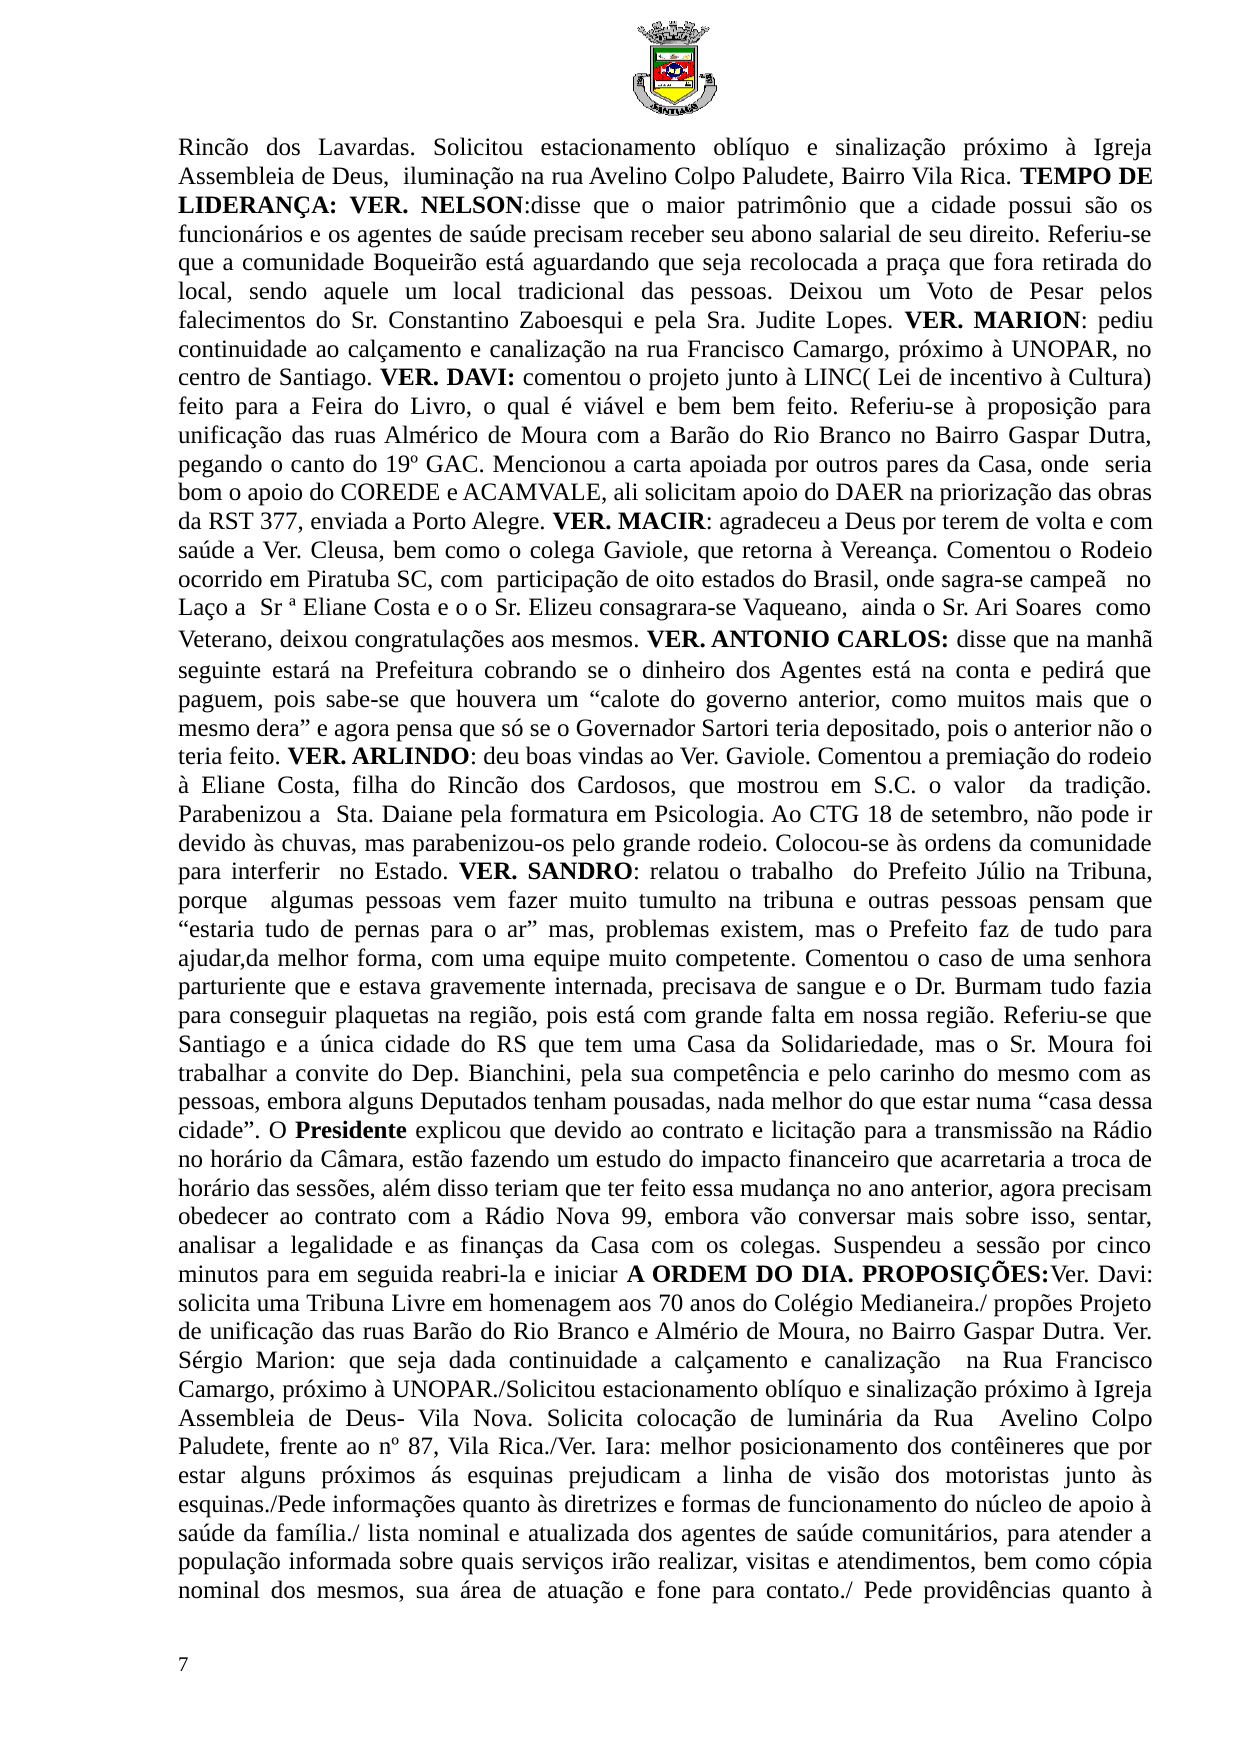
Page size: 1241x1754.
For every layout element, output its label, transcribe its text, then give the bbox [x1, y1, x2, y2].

text Rincão dos Lavardas. Solicitou estacionamento oblíquo e sinalização próximo à Igreja Assembleia de Deus, iluminação na rua Avelino Colpo Paludete, Bairro Vila Rica. TEMPO DE LIDERANÇA: VER. NELSON:disse que o maior patrimônio que a cidade possui são os funcionários e os agentes de saúde precisam receber seu abono salarial de seu direito. Referiu-se que a comunidade Boqueirão está aguardando que seja recolocada a praça que fora retirada do local, sendo aquele um local tradicional das pessoas. Deixou um Voto de Pesar pelos falecimentos do Sr. Constantino Zaboesqui e pela Sra. Judite Lopes. VER. MARION: pediu continuidade ao calçamento e canalização na rua Francisco Camargo, próximo à UNOPAR, no centro de Santiago. VER. DAVI: comentou o projeto junto à LINC( Lei de incentivo à Cultura) feito para a Feira do Livro, o qual é viável e bem bem feito. Referiu-se à proposição para unificação das ruas Almérico de Moura com a Barão do Rio Branco no Bairro Gaspar Dutra, pegando o canto do 19º GAC. Mencionou a carta apoiada por outros pares da Casa, onde seria bom o apoio do COREDE e ACAMVALE, ali solicitam apoio do DAER na priorização das obras da RST 377, enviada a Porto Alegre. VER. MACIR: agradeceu a Deus por terem de volta e com saúde a Ver. Cleusa, bem como o colega Gaviole, que retorna à Vereança. Comentou o Rodeio ocorrido em Piratuba SC, com participação de oito estados do Brasil, onde sagra-se campeã no Laço a Sr ª Eliane Costa e o o Sr. Elizeu consagrara-se Vaqueano, ainda o Sr. Ari Soares como Veterano, deixou congratulações aos mesmos. VER. ANTONIO CARLOS: disse que na manhã seguinte estará na Prefeitura cobrando se o dinheiro dos Agentes está na conta e pedirá que paguem, pois sabe-se que houvera um “calote do governo anterior, como muitos mais que o mesmo dera” e agora pensa que só se o Governador Sartori teria depositado, pois o anterior não o teria feito. VER. ARLINDO: deu boas vindas ao Ver. Gaviole. Comentou a premiação do rodeio à Eliane Costa, filha do Rincão dos Cardosos, que mostrou em S.C. o valor da tradição. Parabenizou a Sta. Daiane pela formatura em Psicologia. Ao CTG 18 de setembro, não pode ir devido às chuvas, mas parabenizou-os pelo grande rodeio. Colocou-se às ordens da comunidade para interferir no Estado. VER. SANDRO: relatou o trabalho do Prefeito Júlio na Tribuna, porque algumas pessoas vem fazer muito tumulto na tribuna e outras pessoas pensam que “estaria tudo de pernas para o ar” mas, problemas existem, mas o Prefeito faz de tudo para ajudar,da melhor forma, com uma equipe muito competente. Comentou o caso de uma senhora parturiente que e estava gravemente internada, precisava de sangue e o Dr. Burmam tudo fazia para conseguir plaquetas na região, pois está com grande falta em nossa região. Referiu-se que Santiago e a única cidade do RS que tem uma Casa da Solidariedade, mas o Sr. Moura foi trabalhar a convite do Dep. Bianchini, pela sua competência e pelo carinho do mesmo com as pessoas, embora alguns Deputados tenham pousadas, nada melhor do que estar numa “casa dessa cidade”. O Presidente explicou que devido ao contrato e licitação para a transmissão na Rádio no horário da Câmara, estão fazendo um estudo do impacto financeiro que acarretaria a troca de horário das sessões, além disso teriam que ter feito essa mudança no ano anterior, agora precisam obedecer ao contrato com a Rádio Nova 99, embora vão conversar mais sobre isso, sentar, analisar a legalidade e as finanças da Casa com os colegas. Suspendeu a sessão por cinco minutos para em seguida reabri-la e iniciar A ORDEM DO DIA. PROPOSIÇÕES:Ver. Davi: solicita uma Tribuna Livre em homenagem aos 70 anos do Colégio Medianeira./ propões Projeto de unificação das ruas Barão do Rio Branco e Almério de Moura, no Bairro Gaspar Dutra. Ver. Sérgio Marion: que seja dada continuidade a calçamento e canalização na Rua Francisco Camargo, próximo à UNOPAR./Solicitou estacionamento oblíquo e sinalização próximo à Igreja Assembleia de Deus- Vila Nova. Solicita colocação de luminária da Rua Avelino Colpo Paludete, frente ao nº 87, Vila Rica./Ver. Iara: melhor posicionamento dos contêineres que por estar alguns próximos ás esquinas prejudicam a linha de visão dos motoristas junto às esquinas./Pede informações quanto às diretrizes e formas de funcionamento do núcleo de apoio à saúde da família./ lista nominal e atualizada dos agentes de saúde comunitários, para atender a população informada sobre quais serviços irão realizar, visitas e atendimentos, bem como cópia nominal dos mesmos, sua área de atuação e fone para contato./ Pede providências quanto à [178, 132, 1153, 1604]
